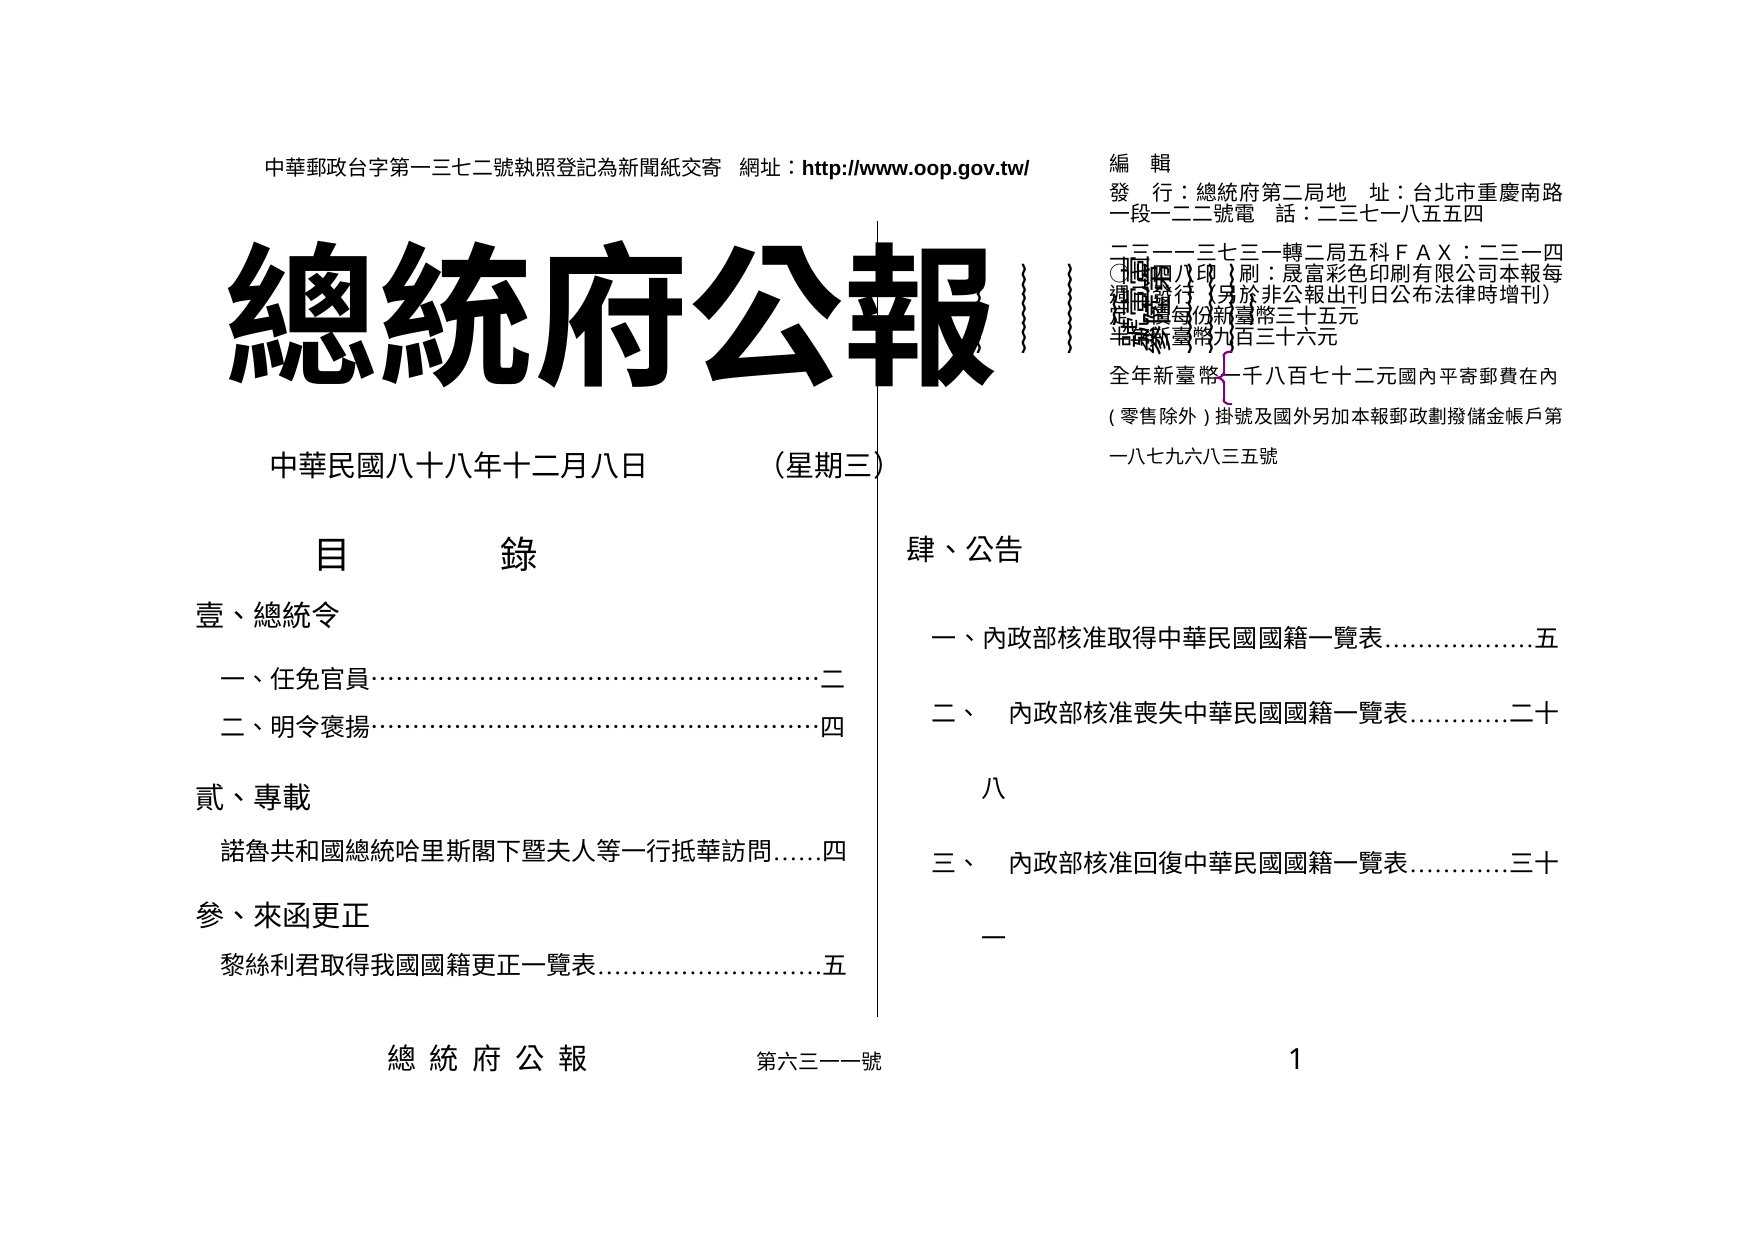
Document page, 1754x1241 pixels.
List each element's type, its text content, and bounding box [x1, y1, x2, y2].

list 內政部核准喪失中華民國國籍一覽表…………二十八 [932, 662, 1559, 812]
text 貳、專載 [195, 758, 847, 821]
text 肆、公告 [907, 222, 1559, 575]
list 內政部核准回復中華民國國籍一覽表…………三十一 [932, 812, 1559, 962]
text 二、明令褒揚………………………………………………四 [195, 698, 847, 746]
text 壹、總統令 [195, 585, 847, 637]
text 一、內政部核准取得中華民國國籍一覽表………………五 [907, 587, 1559, 662]
text 參、來函更正 [195, 893, 847, 935]
text 目 錄 [195, 222, 847, 585]
text 一、任免官員………………………………………………二 [195, 650, 847, 698]
text 諾魯共和國總統哈里斯閣下暨夫人等一行抵華訪問……四 [195, 827, 847, 868]
text 黎絲利君取得我國國籍更正一覽表………………………五 [195, 941, 847, 983]
